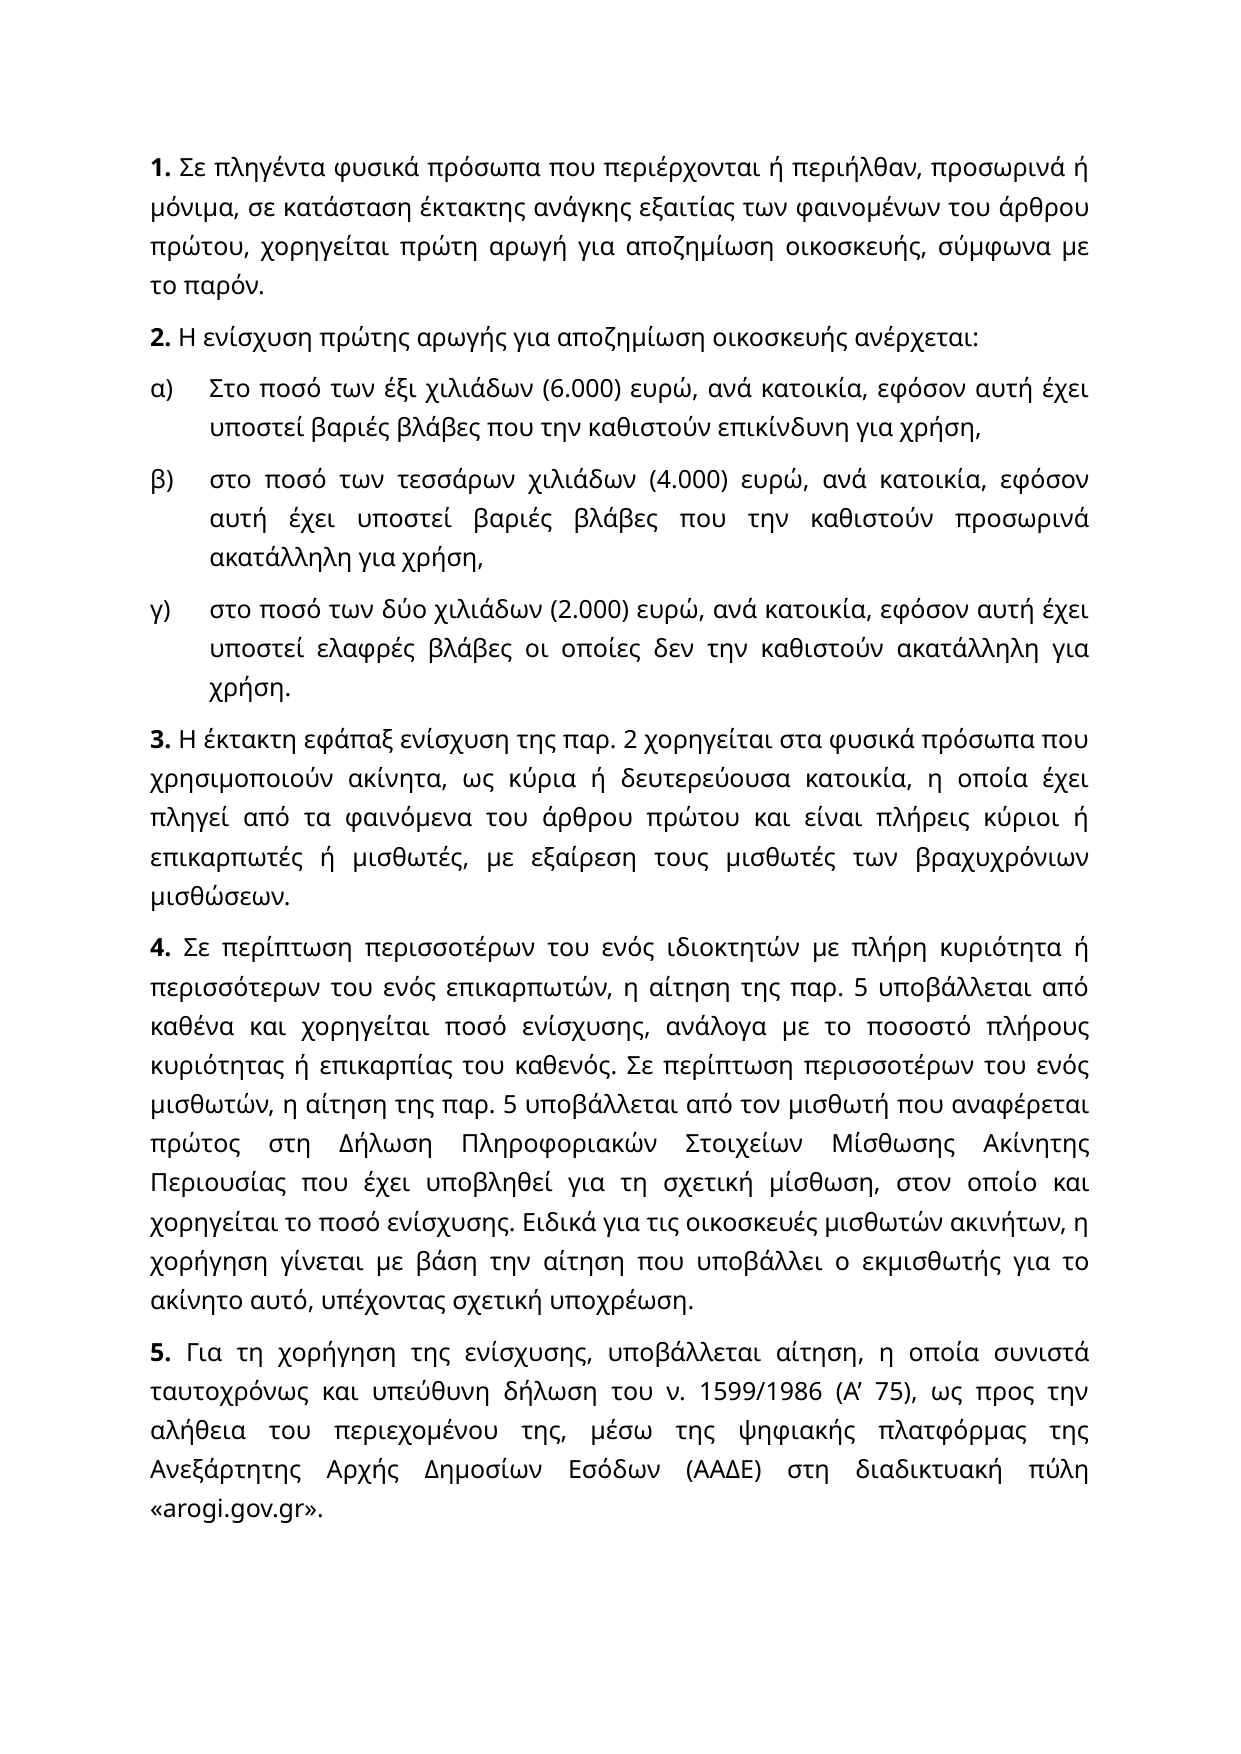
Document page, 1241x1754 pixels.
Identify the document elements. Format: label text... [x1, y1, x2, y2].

text 4. Σε περίπτωση περισσοτέρων του ενός ιδιοκτητών με πλήρη κυριότητα ή περισσότερων του ενός επικαρπωτών, η αίτηση της παρ. 5 υποβάλλεται από καθένα και χορηγείται ποσό ενίσχυσης, ανάλογα με το ποσοστό πλήρους κυριότητας ή επικαρπίας του καθενός. Σε περίπτωση περισσοτέρων του ενός μισθωτών, η αίτηση της παρ. 5 υποβάλλεται από τον μισθωτή που αναφέρεται πρώτος στη Δήλωση Πληροφοριακών Στοιχείων Μίσθωσης Ακίνητης Περιουσίας που έχει υποβληθεί για τη σχετική μίσθωση, στον οποίο και χορηγείται το ποσό ενίσχυσης. Ειδικά για τις οικοσκευές μισθωτών ακινήτων, η χορήγηση γίνεται με βάση την αίτηση που υποβάλλει ο εκμισθωτής για το ακίνητο αυτό, υπέχοντας σχετική υποχρέωση. [150, 930, 1090, 1317]
list α) Στο ποσό των έξι χιλιάδων (6.000) ευρώ, ανά κατοικία, εφόσον αυτή έχει υποστεί βαριές βλάβες που την καθιστούν επικίνδυνη για χρήση, [150, 371, 1090, 444]
text 1. Σε πληγέντα φυσικά πρόσωπα που περιέρχονται ή περιήλθαν, προσωρινά ή μόνιμα, σε κατάσταση έκτακτης ανάγκης εξαιτίας των φαινομένων του άρθρου πρώτου, χορηγείται πρώτη αρωγή για αποζημίωση οικοσκευής, σύμφωνα με το παρόν. [150, 150, 1090, 302]
text 3. Η έκτακτη εφάπαξ ενίσχυση της παρ. 2 χορηγείται στα φυσικά πρόσωπα που χρησιμοποιούν ακίνητα, ως κύρια ή δευτερεύουσα κατοικία, η οποία έχει πληγεί από τα φαινόμενα του άρθρου πρώτου και είναι πλήρεις κύριοι ή επικαρπωτές ή μισθωτές, με εξαίρεση τους μισθωτές των βραχυχρόνιων μισθώσεων. [150, 722, 1090, 912]
list β) στο ποσό των τεσσάρων χιλιάδων (4.000) ευρώ, ανά κατοικία, εφόσον αυτή έχει υποστεί βαριές βλάβες που την καθιστούν προσωρινά ακατάλληλη για χρήση, [150, 462, 1090, 574]
list γ) στο ποσό των δύο χιλιάδων (2.000) ευρώ, ανά κατοικία, εφόσον αυτή έχει υποστεί ελαφρές βλάβες οι οποίες δεν την καθιστούν ακατάλληλη για χρήση. [150, 592, 1090, 704]
text 2. Η ενίσχυση πρώτης αρωγής για αποζημίωση οικοσκευής ανέρχεται: [150, 319, 1090, 353]
text 5. Για τη χορήγηση της ενίσχυσης, υποβάλλεται αίτηση, η οποία συνιστά ταυτοχρόνως και υπεύθυνη δήλωση του ν. 1599/1986 (Α’ 75), ως προς την αλήθεια του περιεχομένου της, μέσω της ψηφιακής πλατφόρμας της Ανεξάρτητης Αρχής Δημοσίων Εσόδων (ΑΑΔΕ) στη διαδικτυακή πύλη «arogi.gov.gr». [150, 1334, 1090, 1525]
